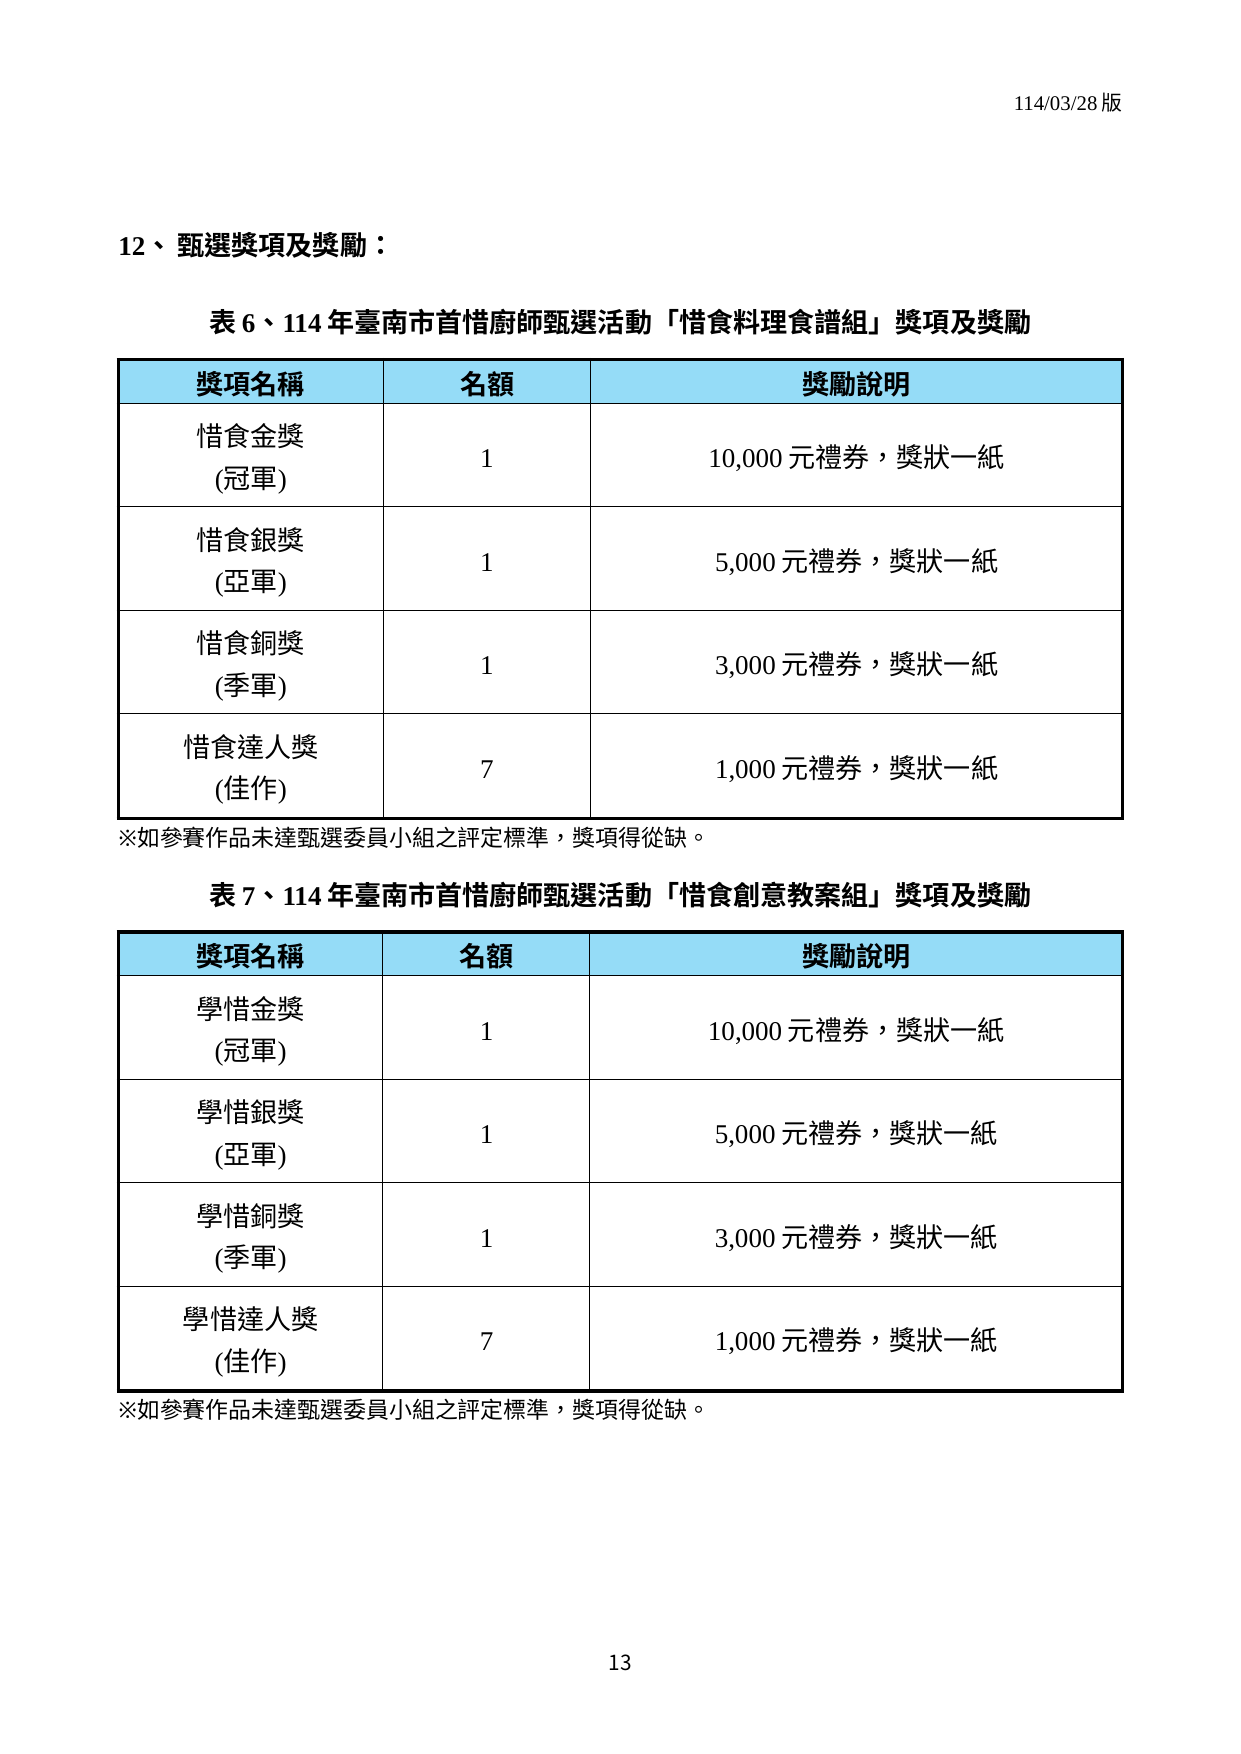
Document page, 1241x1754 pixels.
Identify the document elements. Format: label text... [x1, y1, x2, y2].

table_header 獎勵說明 [590, 934, 1121, 975]
table_cell 1 [383, 976, 589, 1079]
table_cell 1 [384, 507, 590, 610]
table_cell 1,000元禮券，獎狀一紙 [590, 1287, 1121, 1389]
table_cell 5,000元禮券，獎狀一紙 [590, 1080, 1121, 1182]
table_cell 1 [383, 1183, 589, 1286]
table_cell 10,000元禮券，獎狀一紙 [590, 976, 1121, 1079]
text 表6、114年臺南市首惜廚師甄選活動「惜食料理食譜組」獎項及獎勵 [118, 299, 1122, 341]
table_header 獎項名稱 [120, 934, 382, 975]
table_cell 3,000元禮券，獎狀一紙 [591, 611, 1121, 713]
text ※如參賽作品未達甄選委員小組之評定標準，獎項得從缺。 [118, 820, 1122, 853]
table_cell 惜食金獎 (冠軍) [120, 404, 383, 506]
table_cell 1 [384, 611, 590, 713]
table_cell 5,000元禮券，獎狀一紙 [591, 507, 1121, 610]
table_header 名額 [383, 934, 589, 975]
table_header 獎勵說明 [591, 361, 1121, 403]
table_cell 7 [383, 1287, 589, 1389]
list 甄選獎項及獎勵： [118, 222, 1122, 264]
text ※如參賽作品未達甄選委員小組之評定標準，獎項得從缺。 [118, 1393, 1122, 1426]
table_cell 1,000元禮券，獎狀一紙 [591, 714, 1121, 817]
table_cell 惜食銀獎 (亞軍) [120, 507, 383, 610]
table_cell 學惜銅獎 (季軍) [120, 1183, 382, 1286]
table_cell 惜食達人獎 (佳作) [120, 714, 383, 817]
table_cell 7 [384, 714, 590, 817]
table_header 獎項名稱 [120, 361, 383, 403]
table_cell 3,000元禮券，獎狀一紙 [590, 1183, 1121, 1286]
table_cell 1 [383, 1080, 589, 1182]
table_header 名額 [384, 361, 590, 403]
table_cell 惜食銅獎 (季軍) [120, 611, 383, 713]
table_cell 學惜達人獎 (佳作) [120, 1287, 382, 1389]
text 表7、114年臺南市首惜廚師甄選活動「惜食創意教案組」獎項及獎勵 [118, 872, 1122, 914]
table_cell 10,000元禮券，獎狀一紙 [591, 404, 1121, 506]
table_cell 學惜金獎 (冠軍) [120, 976, 382, 1079]
table_cell 學惜銀獎 (亞軍) [120, 1080, 382, 1182]
table_cell 1 [384, 404, 590, 506]
